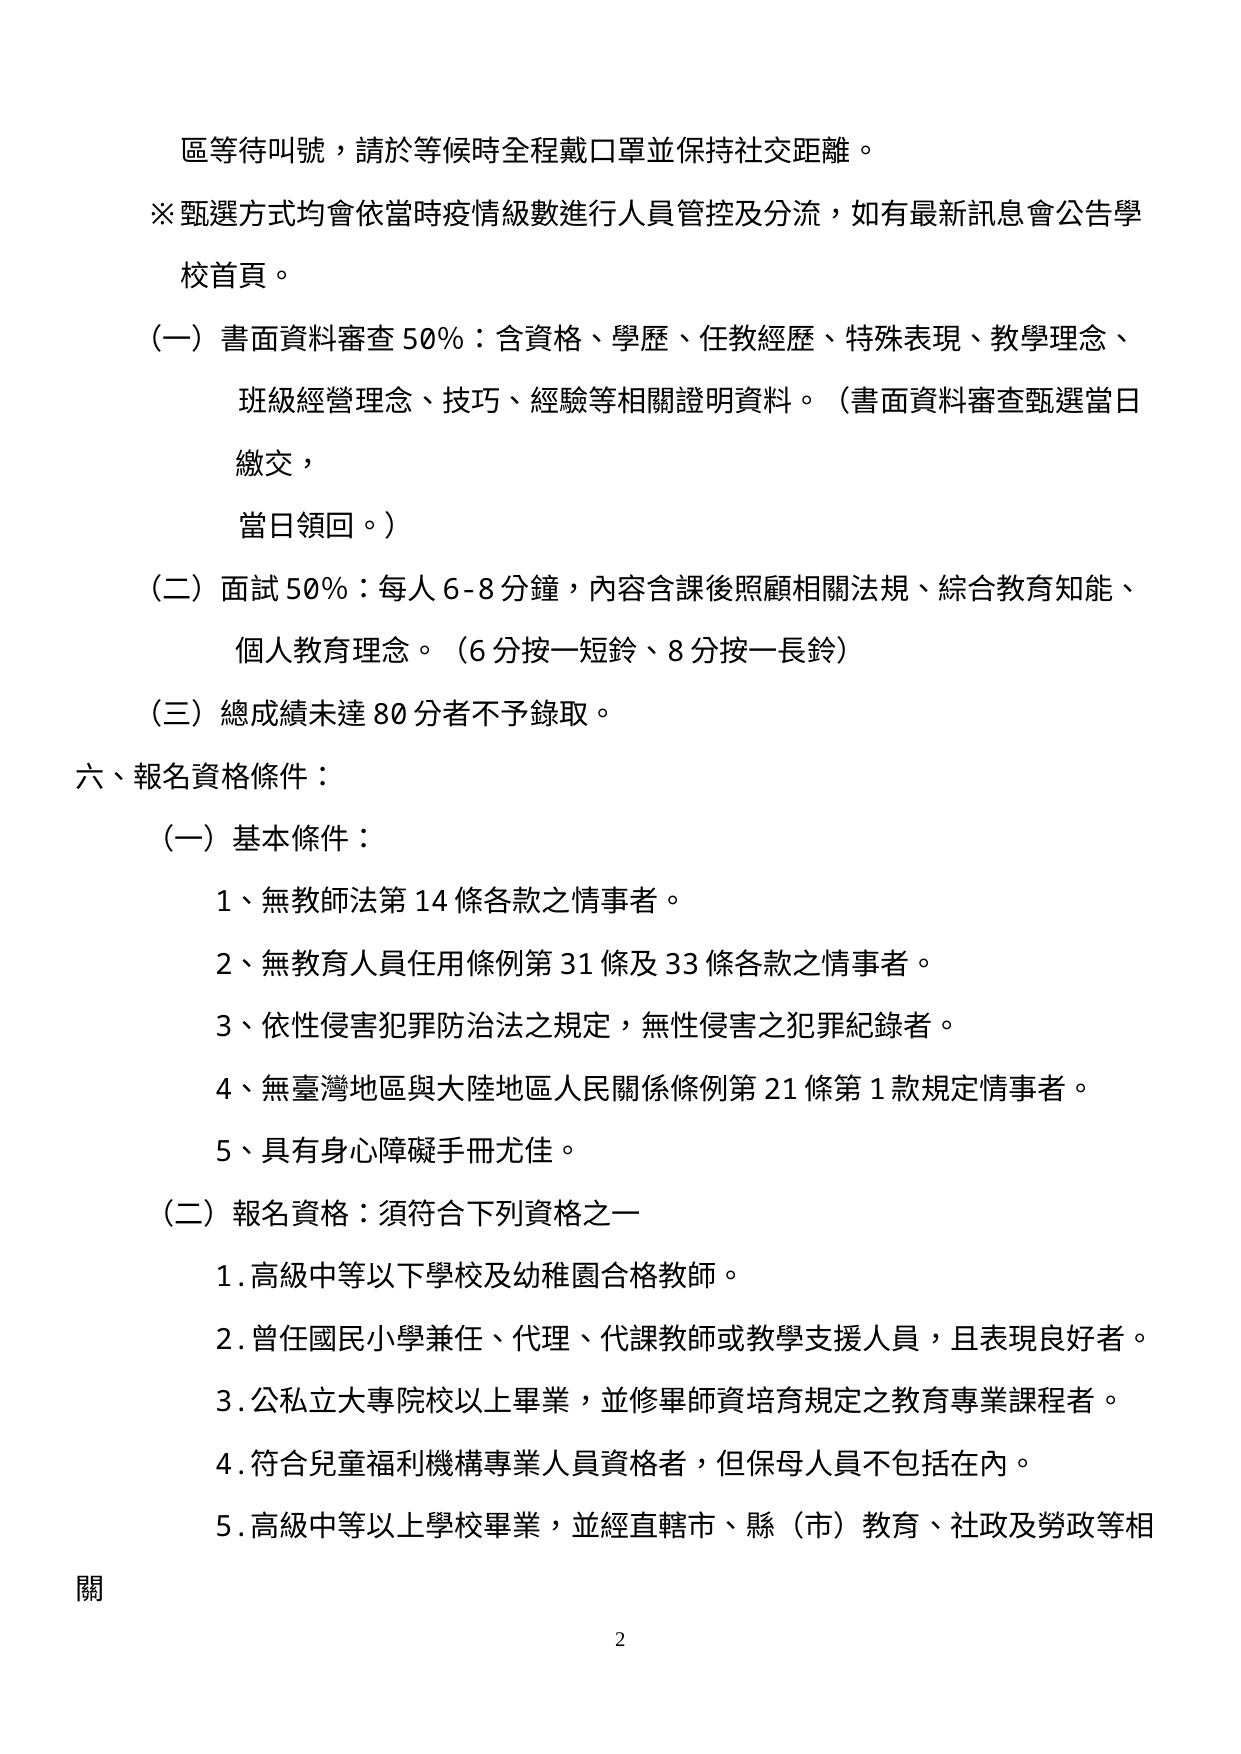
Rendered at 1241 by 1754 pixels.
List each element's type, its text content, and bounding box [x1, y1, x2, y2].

text 1.高級中等以下學校及幼稚園合格教師。 [75, 1233, 1165, 1295]
text （二）面試50％：每人6-8分鐘，內容含課後照顧相關法規、綜合教育知能、個人教育理念。（6分按一短鈴、8分按一長鈴） [133, 545, 1165, 670]
text 2、無教育人員任用條例第31條及33條各款之情事者。 [75, 920, 1165, 983]
text （二）報名資格：須符合下列資格之一 [75, 1170, 1165, 1233]
text （一）書面資料審查50％：含資格、學歷、任教經歷、特殊表現、教學理念、 [133, 295, 1165, 358]
text ※甄選方式均會依當時疫情級數進行人員管控及分流，如有最新訊息會公告學 [75, 170, 1165, 233]
text 5.高級中等以上學校畢業，並經直轄市、縣（市）教育、社政及勞政等相關 [75, 1483, 1165, 1608]
text 1、無教師法第14條各款之情事者。 [75, 858, 1165, 920]
text （三）總成績未達80分者不予錄取。 [133, 670, 1165, 733]
text 2.曾任國民小學兼任、代理、代課教師或教學支援人員，且表現良好者。 [75, 1295, 1165, 1358]
text 當日領回。） [133, 483, 1165, 545]
text 4、無臺灣地區與大陸地區人民關係條例第21條第1款規定情事者。 [75, 1045, 1165, 1108]
text 5、具有身心障礙手冊尤佳。 [75, 1108, 1165, 1170]
text （一）基本條件： [75, 795, 1165, 858]
text 六、報名資格條件： [75, 733, 1165, 795]
text 3.公私立大專院校以上畢業，並修畢師資培育規定之教育專業課程者。 [75, 1358, 1165, 1420]
text 校首頁。 [75, 233, 1165, 295]
text 3、依性侵害犯罪防治法之規定，無性侵害之犯罪紀錄者。 [75, 983, 1165, 1045]
text 區等待叫號，請於等候時全程戴口罩並保持社交距離。 [75, 108, 1165, 170]
text 班級經營理念、技巧、經驗等相關證明資料。（書面資料審查甄選當日繳交， [133, 358, 1165, 483]
text 4.符合兒童福利機構專業人員資格者，但保母人員不包括在內。 [75, 1420, 1165, 1483]
